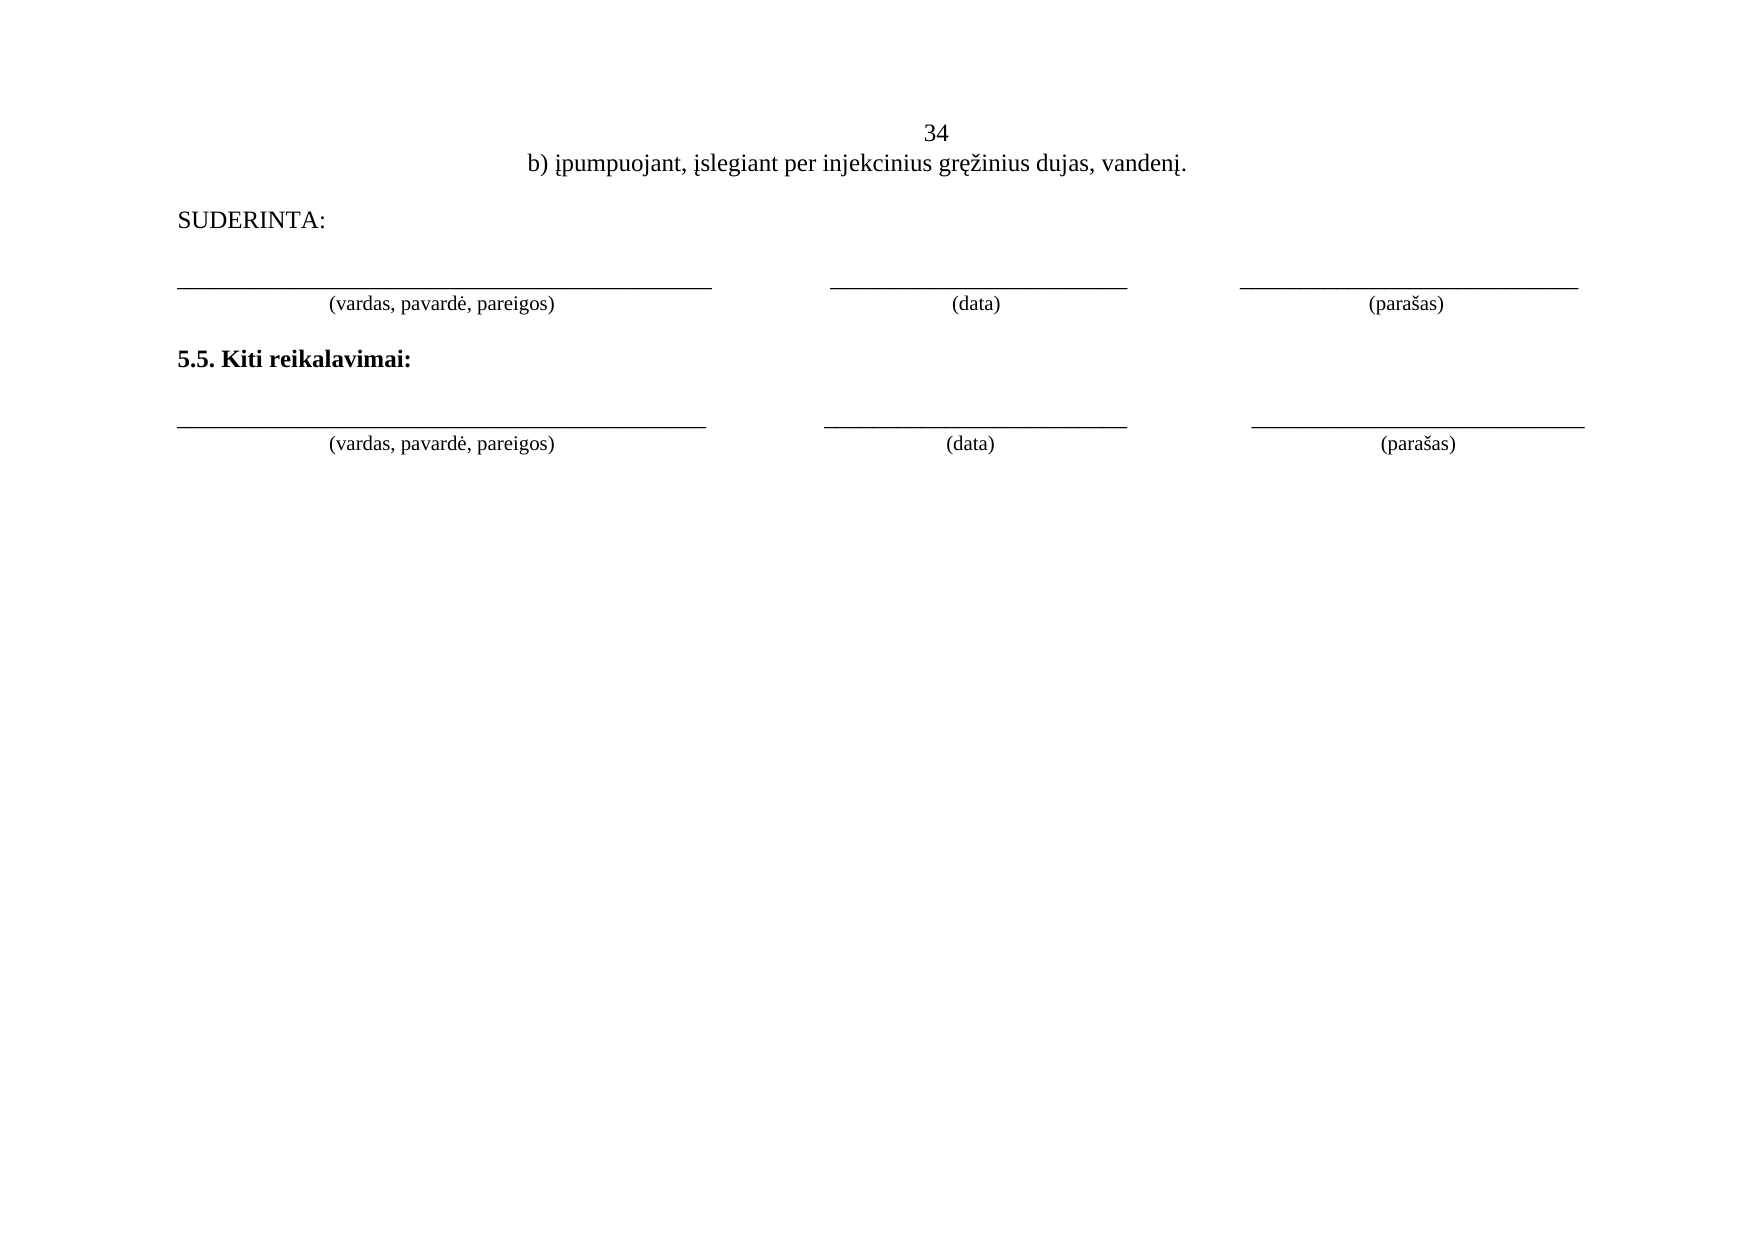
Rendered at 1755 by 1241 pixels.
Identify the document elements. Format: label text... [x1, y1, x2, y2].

text 5.5. Kiti reikalavimai: [177, 344, 1695, 373]
text Suderinta: [177, 205, 1695, 234]
text (vardas, pavardė, pareigos) (data) (parašas) [177, 430, 1695, 454]
text b) įpumpuojant, įslegiant per injekcinius gręžinius dujas, vandenį. [177, 148, 1695, 176]
text (vardas, pavardė, pareigos) (data) (parašas) [177, 291, 1695, 315]
